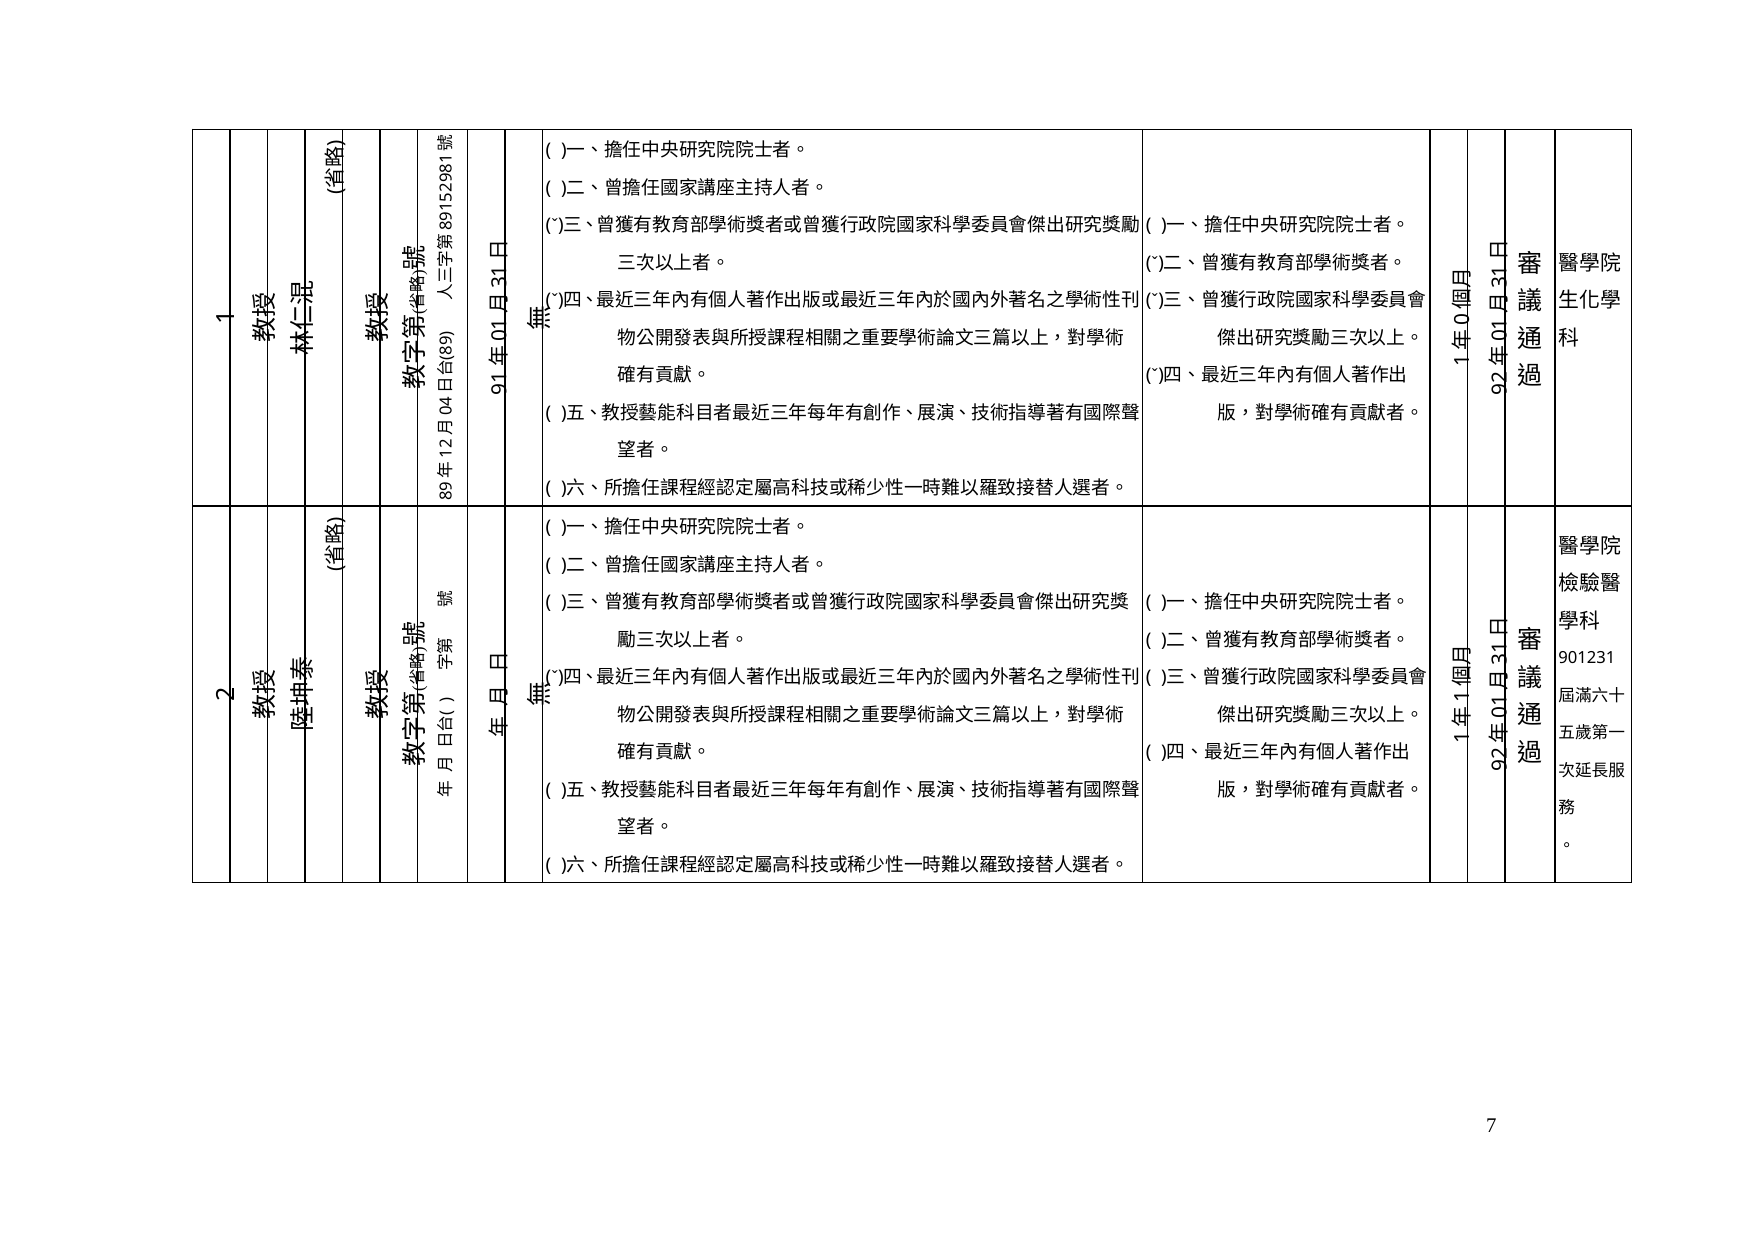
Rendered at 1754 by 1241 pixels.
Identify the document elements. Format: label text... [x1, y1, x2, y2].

table_cell 醫學院檢驗醫學科901231屆滿六十五歲第一次延長服務 。 [1556, 507, 1631, 882]
table_cell 教授 [231, 130, 267, 505]
table_cell 審 議 通 過 [1506, 130, 1554, 505]
table_cell 審 議 通 過 [1506, 507, 1554, 882]
table_cell 教授 [343, 507, 379, 882]
table_cell 年 月 日 [468, 507, 504, 882]
table_cell 年 月 日台( ) 字第 號 [418, 507, 467, 882]
table_cell ( )一、擔任中央研究院院士者。 ( )二、曾擔任國家講座主持人者。 ( )三、曾獲有教育部學術獎者或曾獲行政院國家科學委員會傑出研究獎勵三次以上者。 (ˇ)四、最近三年內有個人著作出版或最近三年內於國內外著名之學術性刊物公開發表與所授課程相關之重要學術論文三篇以上，對學術確有貢獻。 ( )五、教授藝能科目者最近三年每年有創作、展演、技術指導著有國際聲望者。 ( )六、所擔任課程經認定屬高科技或稀少性一時難以羅致接替人選者。 [543, 507, 1142, 882]
table_cell ( )一、擔任中央研究院院士者。 ( )二、曾擔任國家講座主持人者。 (ˇ)三、曾獲有教育部學術獎者或曾獲行政院國家科學委員會傑出研究獎勵三次以上者。 (ˇ)四、最近三年內有個人著作出版或最近三年內於國內外著名之學術性刊物公開發表與所授課程相關之重要學術論文三篇以上，對學術確有貢獻。 ( )五、教授藝能科目者最近三年每年有創作、展演、技術指導著有國際聲望者。 ( )六、所擔任課程經認定屬高科技或稀少性一時難以羅致接替人選者。 [543, 130, 1142, 505]
table_cell 89年12月04日台(89) 人三字第89152981號 [418, 130, 467, 505]
table_cell 2 [193, 507, 229, 882]
table_cell 醫學院生化學科 [1556, 130, 1631, 505]
table_cell 無 [506, 507, 542, 882]
table_cell 1年0個月 [1431, 130, 1467, 505]
table_cell 陸坤泰 [268, 507, 304, 882]
table_cell 教字第(省略)號 [381, 130, 417, 505]
table_cell 91年01月31日 [468, 130, 504, 505]
table_cell 92年01月31日 [1468, 130, 1504, 505]
table_cell 林仁混 [268, 130, 304, 505]
table_cell (省略) [306, 507, 342, 882]
table_cell 1 [193, 130, 229, 505]
table_cell (省略) [306, 130, 342, 505]
table_cell ( )一、擔任中央研究院院士者。 ( )二、曾獲有教育部學術獎者。 ( )三、曾獲行政院國家科學委員會傑出研究獎勵三次以上。 ( )四、最近三年內有個人著作出版，對學術確有貢獻者。 [1143, 507, 1429, 882]
table_cell ( )一、擔任中央研究院院士者。 (ˇ)二、曾獲有教育部學術獎者。 (ˇ)三、曾獲行政院國家科學委員會傑出研究獎勵三次以上。 (ˇ)四、最近三年內有個人著作出版，對學術確有貢獻者。 [1143, 130, 1429, 505]
table_cell 92年01月31日 [1468, 507, 1504, 882]
table_cell 教授 [231, 507, 267, 882]
table_cell 教字第(省略)號 [381, 507, 417, 882]
table_cell 無 [506, 130, 542, 505]
table_cell 1年1個月 [1431, 507, 1467, 882]
table_cell 教授 [343, 130, 379, 505]
